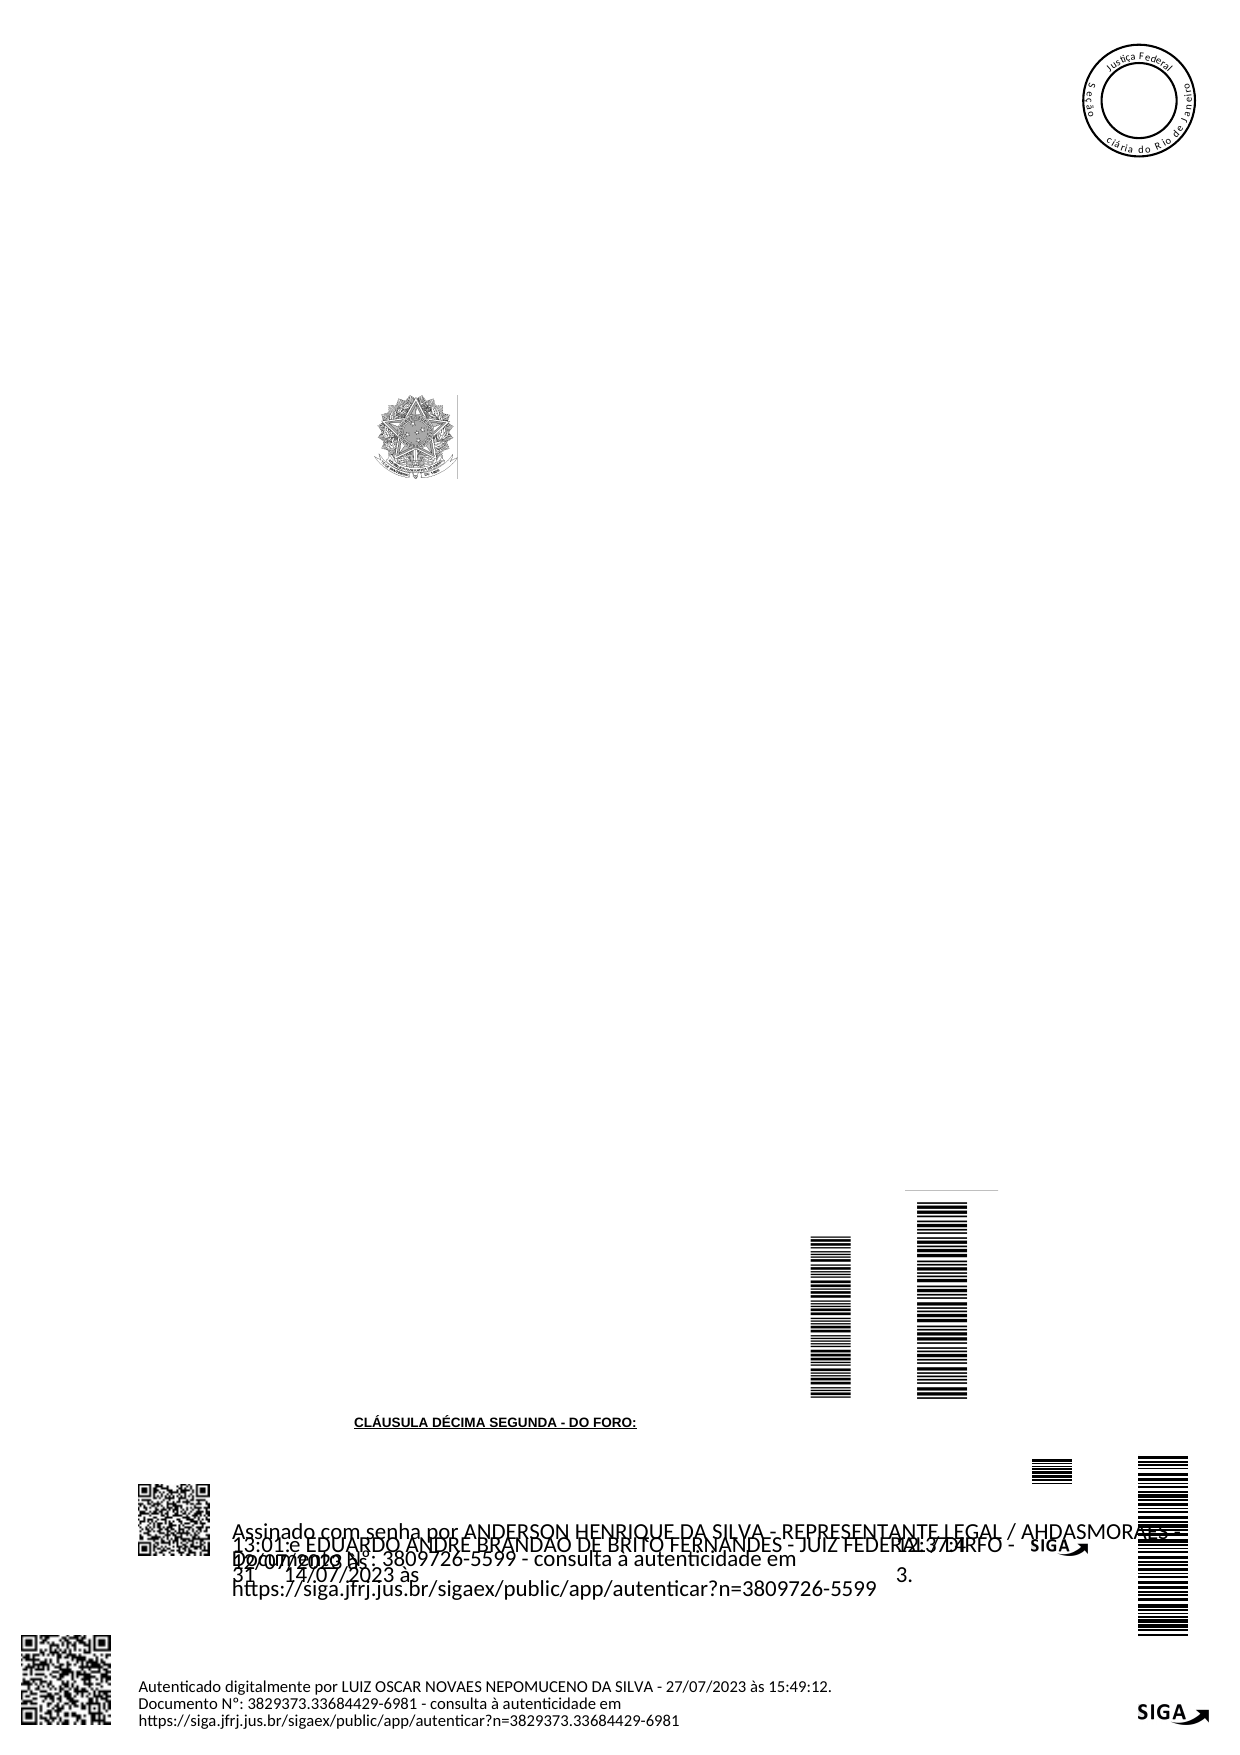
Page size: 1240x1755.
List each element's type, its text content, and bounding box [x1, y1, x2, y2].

text CLÁUSULA DÉCIMA SEGUNDA - DO FORO: [354, 1415, 973, 1430]
